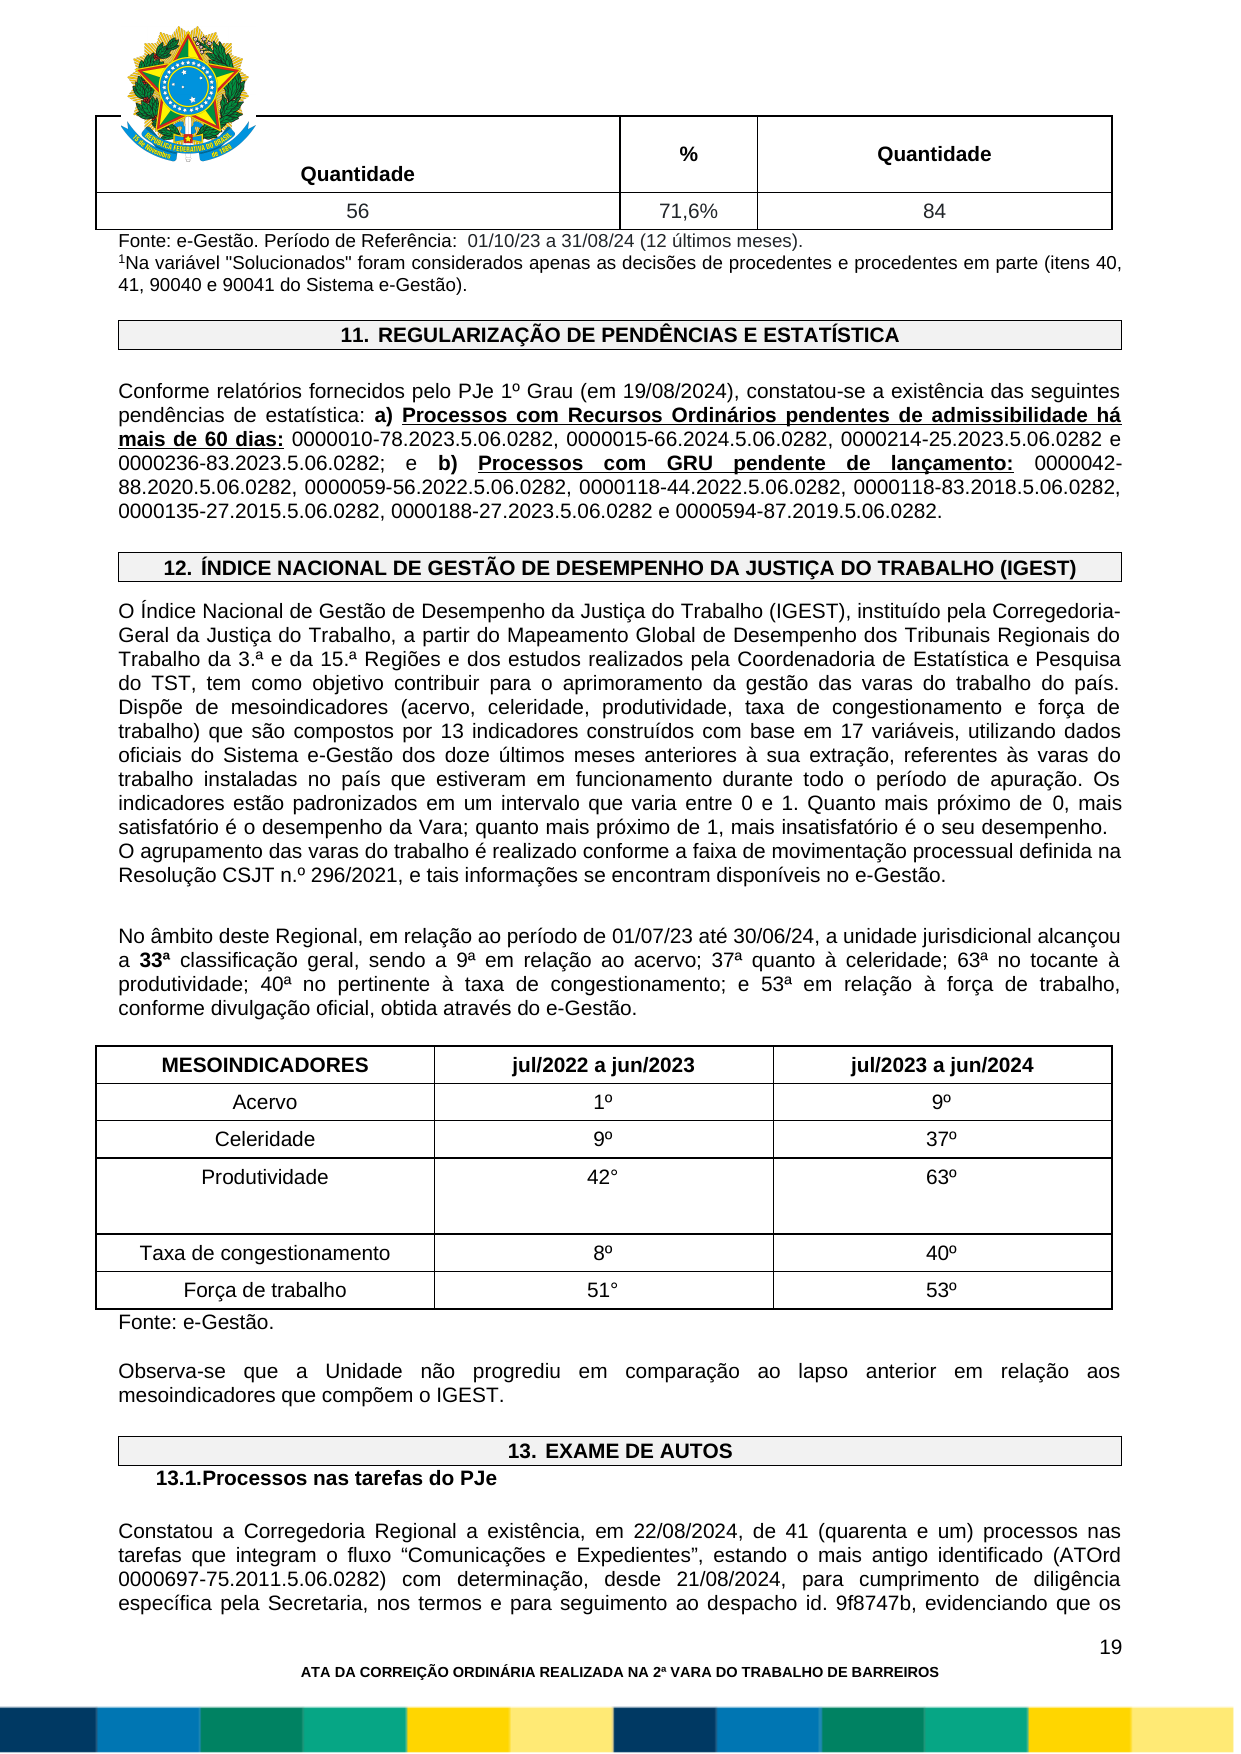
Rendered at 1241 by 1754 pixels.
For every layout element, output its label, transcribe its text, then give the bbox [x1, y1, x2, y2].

list Processos nas tarefas do PJe [156, 1466, 1122, 1490]
list EXAME DE AUTOS [119, 1437, 1121, 1465]
table_cell 8º [435, 1235, 773, 1271]
table_cell 42° [435, 1159, 773, 1233]
list ÍNDICE NACIONAL DE GESTÃO DE DESEMPENHO DA JUSTIÇA DO TRABALHO (IGEST) [119, 553, 1121, 581]
table_cell 84 [758, 193, 1111, 229]
table_cell Celeridade [97, 1121, 434, 1157]
table_cell Força de trabalho [97, 1272, 434, 1308]
table_cell Produtividade [97, 1159, 434, 1233]
table_cell 40º [774, 1235, 1111, 1271]
table_cell Quantidade [758, 117, 1111, 191]
table_header jul/2023 a jun/2024 [774, 1047, 1111, 1082]
table_cell 9º [435, 1121, 773, 1157]
text Observa-se que a Unidade não progrediu em comparação ao lapso anterior em relação aos mesoindicadores que compõem o IGEST. [118, 1358, 1122, 1406]
table_cell 9º [774, 1084, 1111, 1120]
table_cell Quantidade [97, 117, 619, 191]
table_header MESOINDICADORES [97, 1047, 434, 1082]
text No âmbito deste Regional, em relação ao período de 01/07/23 até 30/06/24, a unidade jurisdicional alcançou a 33ª classificação geral, sendo a 9ª em relação ao acervo; 37ª quanto à celeridade; 63ª no tocante à produtividade; 40ª no pertinente à taxa de congestionamento; e 53ª em relação à força de trabalho, conforme divulgação oficial, obtida através do e-Gestão. [118, 924, 1122, 1020]
table_cell Acervo [97, 1084, 434, 1120]
table_cell 53º [774, 1272, 1111, 1308]
table_cell 1º [435, 1084, 773, 1120]
text 1Na variável "Solucionados" foram considerados apenas as decisões de procedentes e procedentes em parte (itens 40, 41, 90040 e 90041 do Sistema e-Gestão). [118, 252, 1122, 295]
text O Índice Nacional de Gestão de Desempenho da Justiça do Trabalho (IGEST), instituído pela Corregedoria-Geral da Justiça do Trabalho, a partir do Mapeamento Global de Desempenho dos Tribunais Regionais do Trabalho da 3.ª e da 15.ª Regiões e dos estudos realizados pela Coordenadoria de Estatística e Pesquisa do TST, tem como objetivo contribuir para o aprimoramento da gestão das varas do trabalho do país. Dispõe de mesoindicadores (acervo, celeridade, produtividade, taxa de congestionamento e força de trabalho) que são compostos por 13 indicadores construídos com base em 17 variáveis, utilizando dados oficiais do Sistema e-Gestão dos doze últimos meses anteriores à sua extração, referentes às varas do trabalho instaladas no país que estiveram em funcionamento durante todo o período de apuração. Os indicadores estão padronizados em um intervalo que varia entre 0 e 1. Quanto mais próximo de 0, mais satisfatório é o desempenho da Vara; quanto mais próximo de 1, mais insatisfatório é o seu desempenho. O agrupamento das varas do trabalho é realizado conforme a faixa de movimentação processual definida na Resolução CSJT n.º 296/2021, e tais informações se encontram disponíveis no e-Gestão. [118, 599, 1122, 887]
text Conforme relatórios fornecidos pelo PJe 1º Grau (em 19/08/2024), constatou-se a existência das seguintes pendências de estatística: a) Processos com Recursos Ordinários pendentes de admissibilidade há mais de 60 dias: 0000010-78.2023.5.06.0282, 0000015-66.2024.5.06.0282, 0000214-25.2023.5.06.0282 e 0000236-83.2023.5.06.0282; e b) Processos com GRU pendente de lançamento: 0000042-88.2020.5.06.0282, 0000059-56.2022.5.06.0282, 0000118-44.2022.5.06.0282, 0000118-83.2018.5.06.0282, 0000135-27.2015.5.06.0282, 0000188-27.2023.5.06.0282 e 0000594-87.2019.5.06.0282. [118, 379, 1122, 523]
list REGULARIZAÇÃO DE PENDÊNCIAS E ESTATÍSTICA [119, 321, 1121, 349]
table_cell 37º [774, 1121, 1111, 1157]
text Fonte: e-Gestão. [118, 1309, 1122, 1333]
text Fonte: e-Gestão. Período de Referência: 01/10/23 a 31/08/24 (12 últimos meses). [118, 230, 1122, 252]
table_cell 63º [774, 1159, 1111, 1233]
table_cell % [621, 117, 757, 191]
table_cell 71,6% [621, 193, 757, 229]
text Constatou a Corregedoria Regional a existência, em 22/08/2024, de 41 (quarenta e um) processos nas tarefas que integram o fluxo “Comunicações e Expedientes”, estando o mais antigo identificado (ATOrd 0000697-75.2011.5.06.0282) com determinação, desde 21/08/2024, para cumprimento de diligência específica pela Secretaria, nos termos e para seguimento ao despacho id. 9f8747b, evidenciando que os [118, 1519, 1122, 1615]
table_cell 51° [435, 1272, 773, 1308]
table_cell Taxa de congestionamento [97, 1235, 434, 1271]
table_cell 56 [97, 193, 619, 229]
table_header jul/2022 a jun/2023 [435, 1047, 773, 1082]
